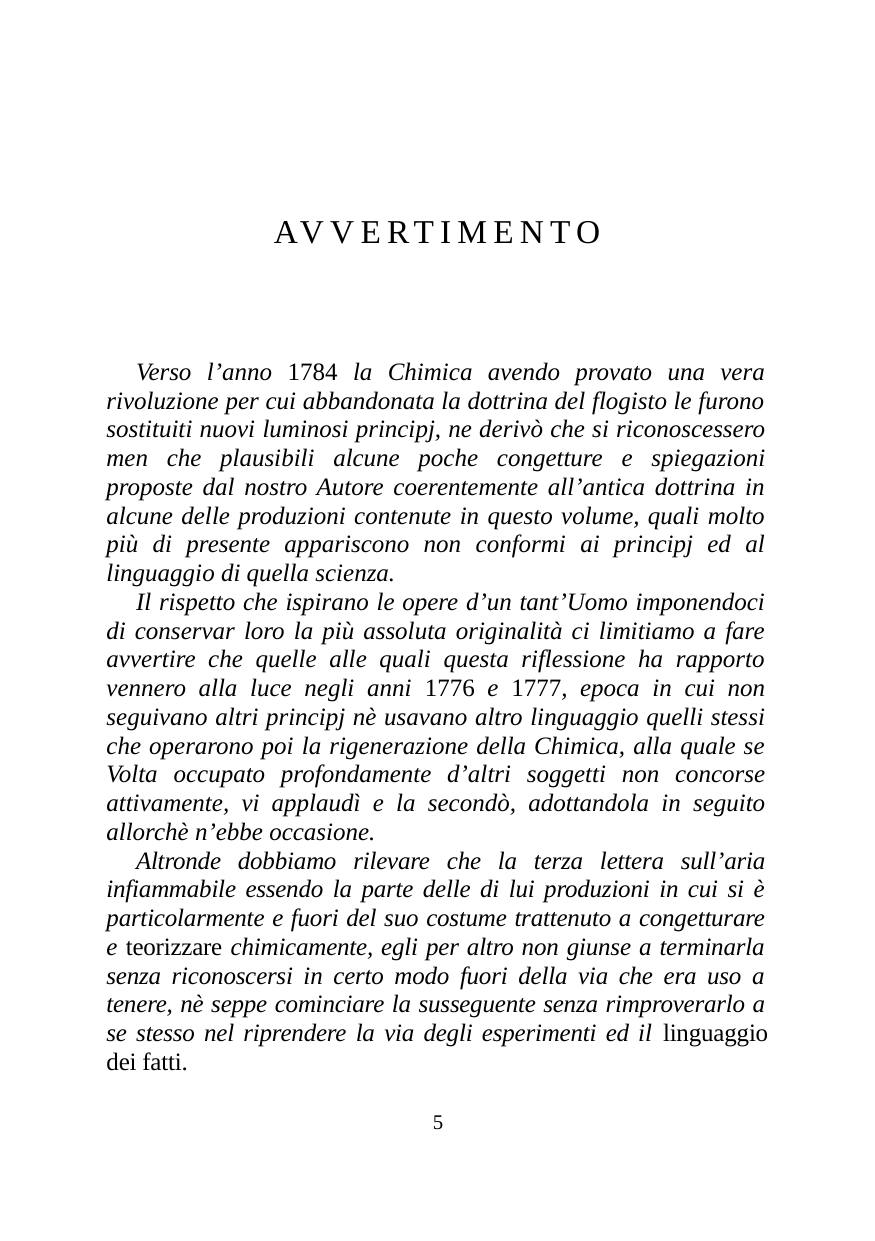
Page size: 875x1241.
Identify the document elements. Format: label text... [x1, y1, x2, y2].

text Altronde dobbiamo rilevare che la terza lettera sull’aria infiammabile essendo la parte delle di lui produzioni in cui si è particolarmente e fuori del suo costume trattenuto a congetturare e teorizzare chimicamente, egli per altro non giunse a terminarla senza riconoscersi in certo modo fuori della via che era uso a tenere, nè seppe cominciare la susseguente senza rimproverarlo a se stesso nel riprendere la via degli esperimenti ed il linguaggio dei fatti. [106, 846, 768, 1076]
text Verso l’anno 1784 la Chimica avendo provato una vera rivoluzione per cui abbandonata la dottrina del flogisto le furono sostituiti nuovi luminosi principj, ne derivò che si riconoscessero men che plausibili alcune poche congetture e spiegazioni proposte dal nostro Autore coerentemente all’antica dottrina in alcune delle produzioni contenute in questo volume, quali molto più di presente appariscono non conformi ai principj ed al linguaggio di quella scienza. [106, 357, 768, 587]
text Il rispetto che ispirano le opere d’un tant’Uomo imponendoci di conservar loro la più assoluta originalità ci limitiamo a fare avvertire che quelle alle quali questa riflessione ha rapporto vennero alla luce negli anni 1776 e 1777, epoca in cui non seguivano altri principj nè usavano altro linguaggio quelli stessi che operarono poi la rigenerazione della Chimica, alla quale se Volta occupato profondamente d’altri soggetti non concorse attivamente, vi applaudì e la secondò, adottandola in seguito allorchè n’ebbe occasione. [106, 587, 768, 846]
subtitle AVVERTIMENTO [106, 212, 768, 251]
